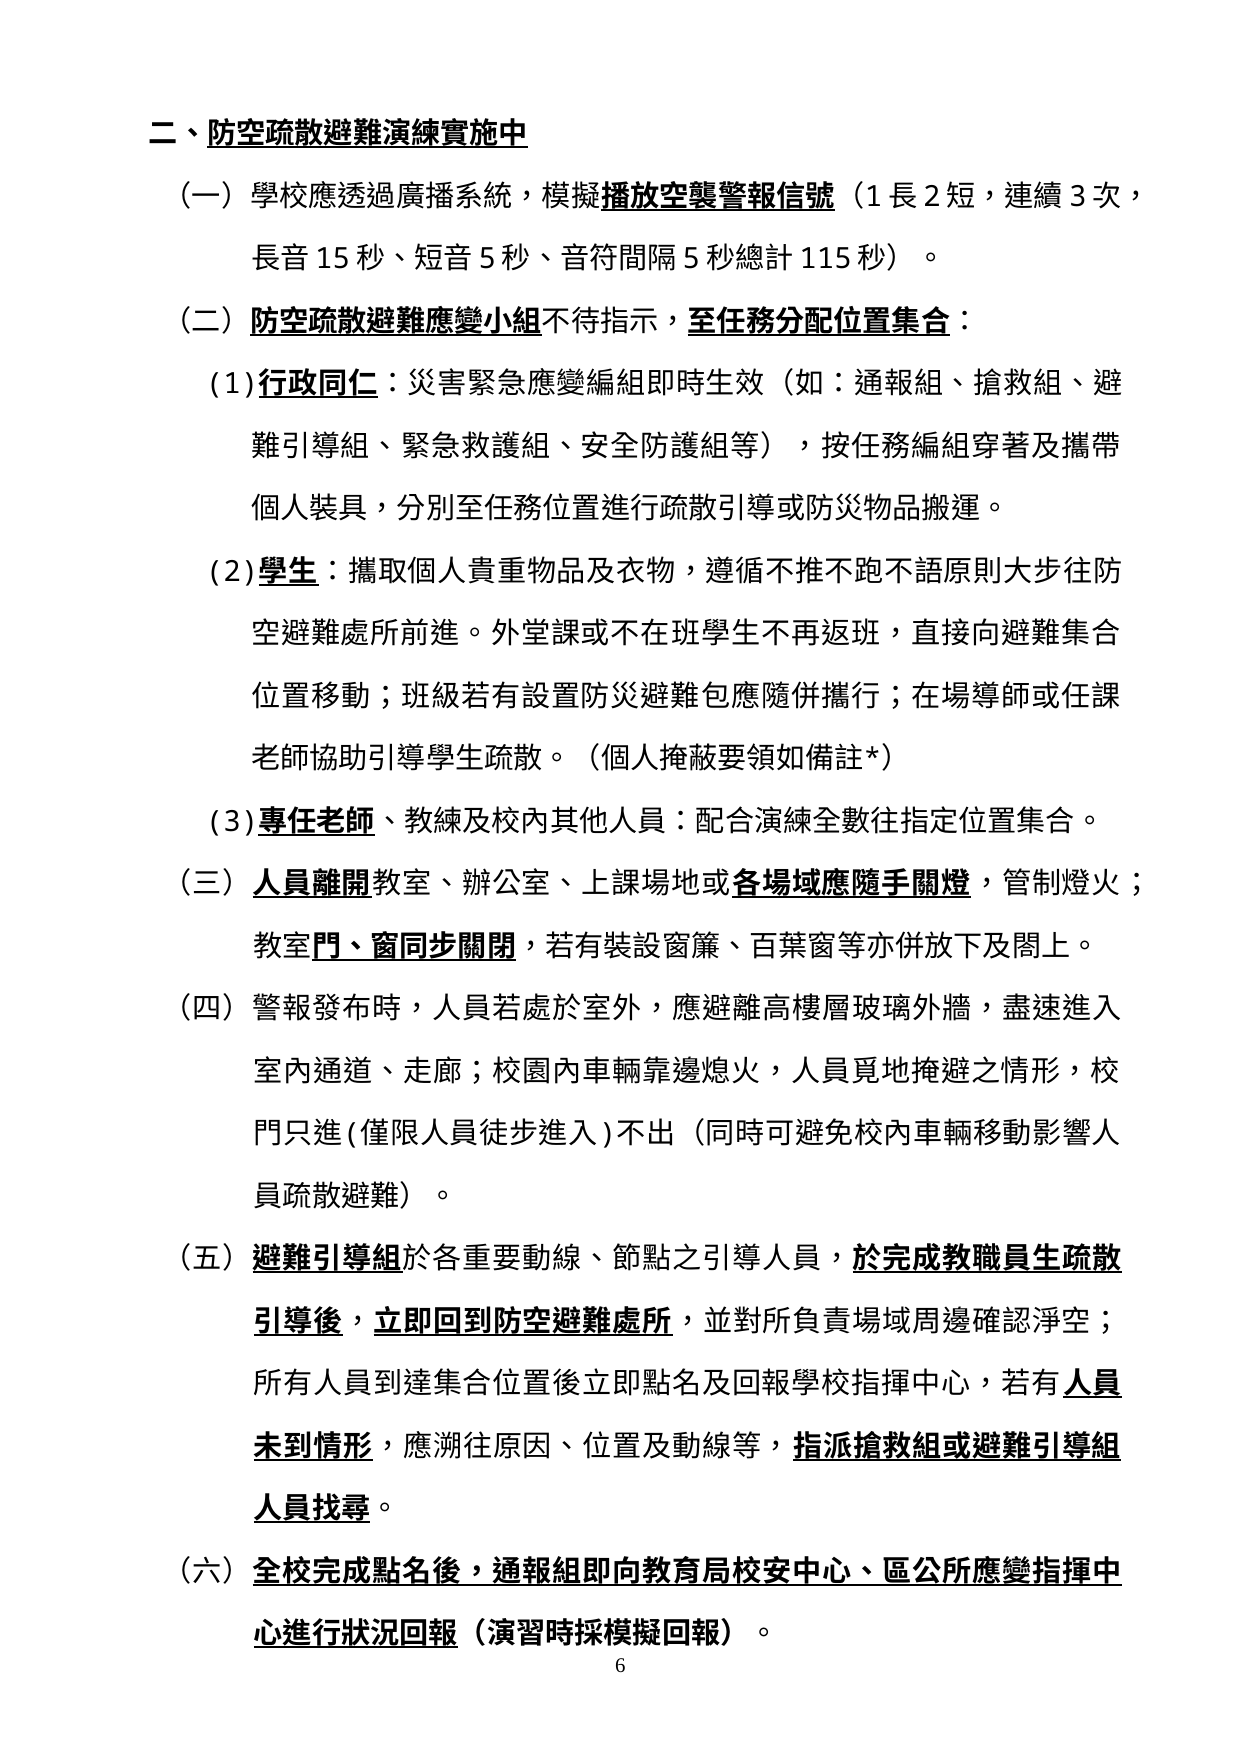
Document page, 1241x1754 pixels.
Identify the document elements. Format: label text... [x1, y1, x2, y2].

text (2)學生：攜取個人貴重物品及衣物，遵循不推不跑不語原則大步往防空避難處所前進。外堂課或不在班學生不再返班，直接向避難集合位置移動；班級若有設置防災避難包應隨併攜行；在場導師或任課老師協助引導學生疏散。（個人掩蔽要領如備註*） [206, 527, 1122, 777]
text 二、防空疏散避難演練實施中 [149, 89, 1122, 152]
text （三）人員離開教室、辦公室、上課場地或各場域應隨手關燈，管制燈火；教室門、窗同步關閉，若有裝設窗簾、百葉窗等亦併放下及閤上。 [162, 839, 1122, 964]
text (3)專任老師、教練及校內其他人員：配合演練全數往指定位置集合。 [206, 777, 1122, 839]
text （一）學校應透過廣播系統，模擬播放空襲警報信號（1長2短，連續3次，長音15秒、短音5秒、音符間隔5秒總計115秒）。 [162, 152, 1122, 277]
text （四）警報發布時，人員若處於室外，應避離高樓層玻璃外牆，盡速進入室內通道、走廊；校園內車輛靠邊熄火，人員覓地掩避之情形，校門只進(僅限人員徒步進入)不出（同時可避免校內車輛移動影響人員疏散避難）。 [162, 964, 1122, 1214]
text （五）避難引導組於各重要動線、節點之引導人員，於完成教職員生疏散引導後，立即回到防空避難處所，並對所負責場域周邊確認淨空；所有人員到達集合位置後立即點名及回報學校指揮中心，若有人員未到情形，應溯往原因、位置及動線等，指派搶救組或避難引導組人員找尋。 [162, 1214, 1122, 1527]
text （六）全校完成點名後，通報組即向教育局校安中心、區公所應變指揮中心進行狀況回報（演習時採模擬回報）。 [162, 1527, 1122, 1652]
text （二）防空疏散避難應變小組不待指示，至任務分配位置集合： [162, 277, 1122, 339]
text (1)行政同仁：災害緊急應變編組即時生效（如：通報組、搶救組、避難引導組、緊急救護組、安全防護組等），按任務編組穿著及攜帶個人裝具，分別至任務位置進行疏散引導或防災物品搬運。 [206, 339, 1122, 527]
